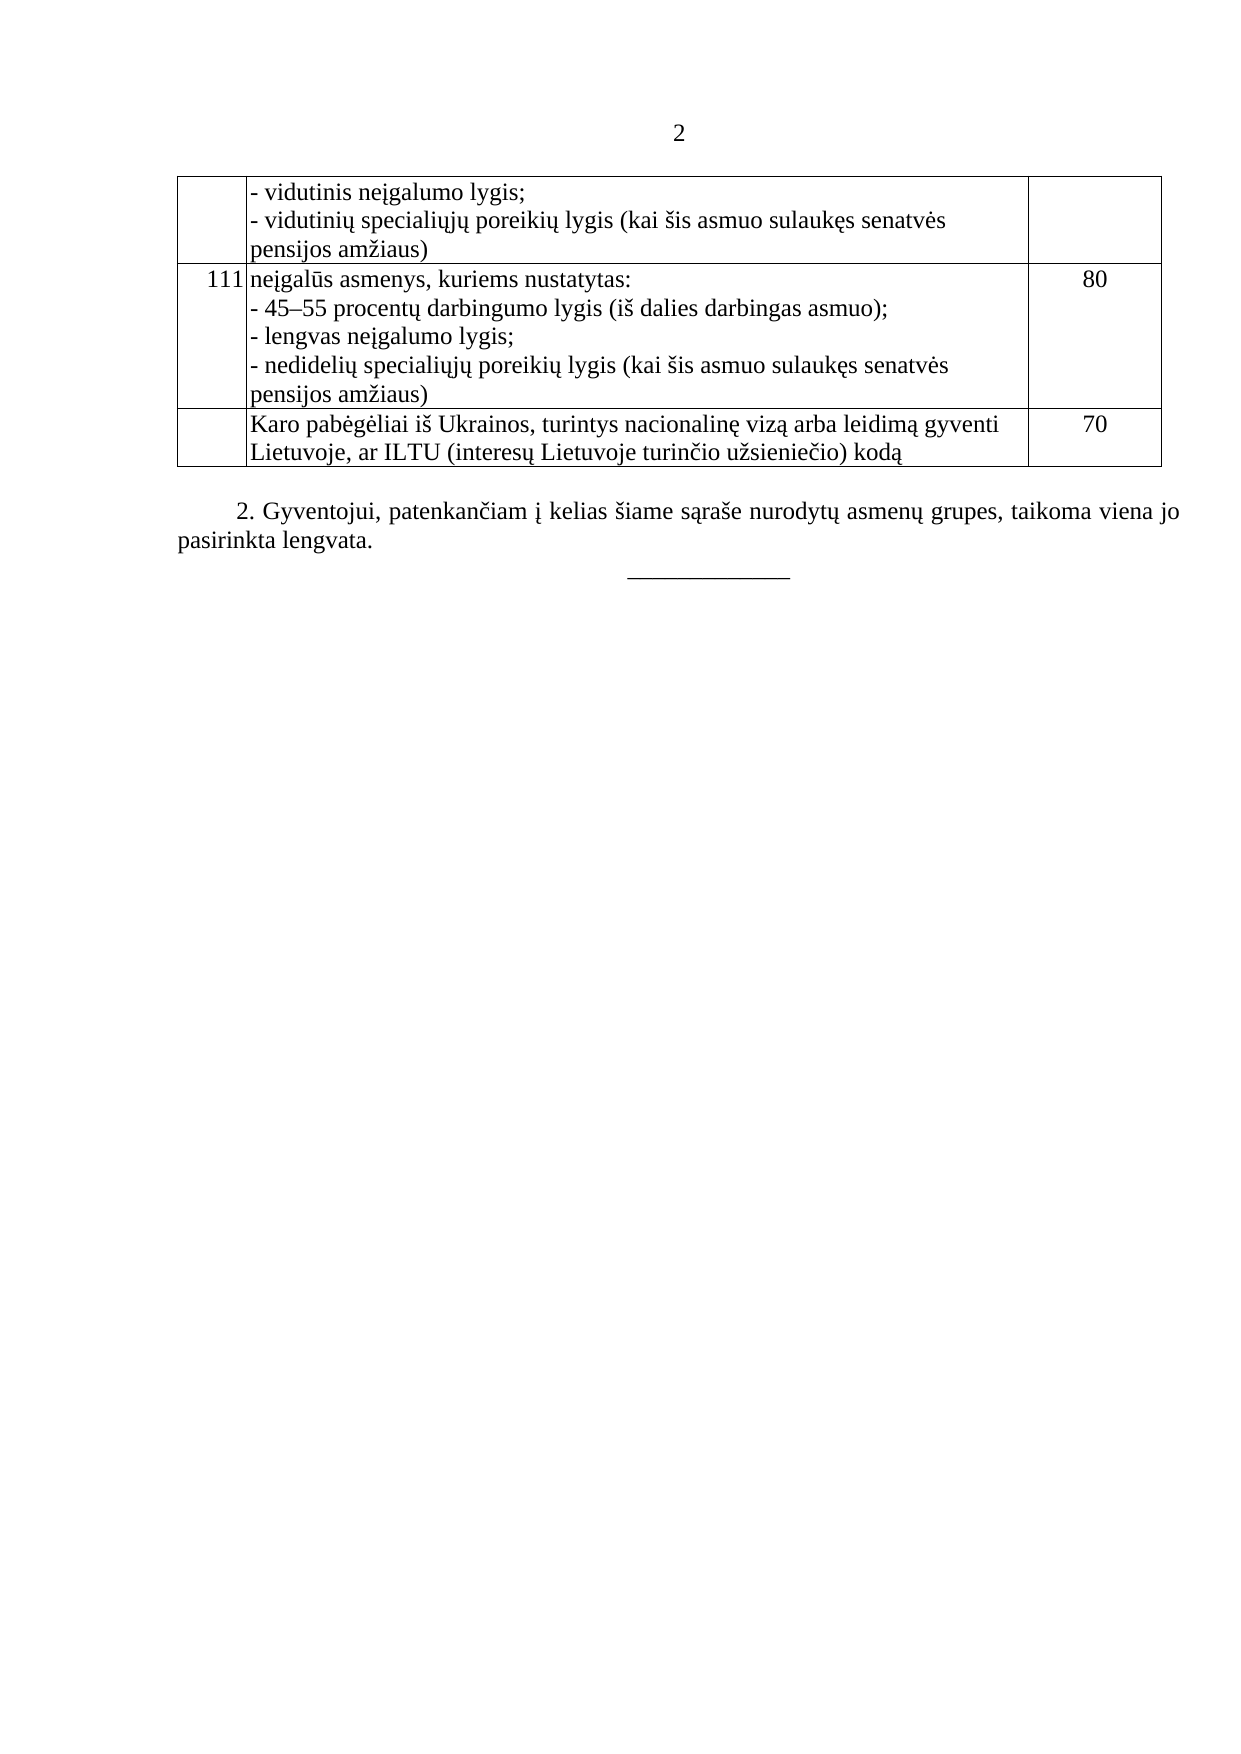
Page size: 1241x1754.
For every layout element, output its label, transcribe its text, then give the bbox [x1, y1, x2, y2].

table_cell [178, 177, 246, 263]
table_cell Karo pabėgėliai iš Ukrainos, turintys nacionalinę vizą arba leidimą gyventi Lietuvoje, ar ILTU (interesų Lietuvoje turinčio užsieniečio) kodą [247, 409, 1028, 466]
table_cell [1029, 177, 1161, 263]
table_cell neįgalūs asmenys, kuriems nustatytas: - 45–55 procentų darbingumo lygis (iš dalies darbingas asmuo); - lengvas neįgalumo lygis; - nedidelių specialiųjų poreikių lygis (kai šis asmuo sulaukęs senatvės pensijos amžiaus) [247, 264, 1028, 408]
table_cell - vidutinis neįgalumo lygis; - vidutinių specialiųjų poreikių lygis (kai šis asmuo sulaukęs senatvės pensijos amžiaus) [247, 177, 1028, 263]
table_cell 80 [1029, 264, 1161, 408]
table_cell 111 [178, 264, 246, 408]
table_cell 70 [1029, 409, 1161, 466]
table_cell [178, 409, 246, 466]
text 2. Gyventojui, patenkančiam į kelias šiame sąraše nurodytų asmenų grupes, taikoma viena jo pasirinkta lengvata. [177, 496, 1181, 553]
text _____________ [177, 553, 1181, 582]
